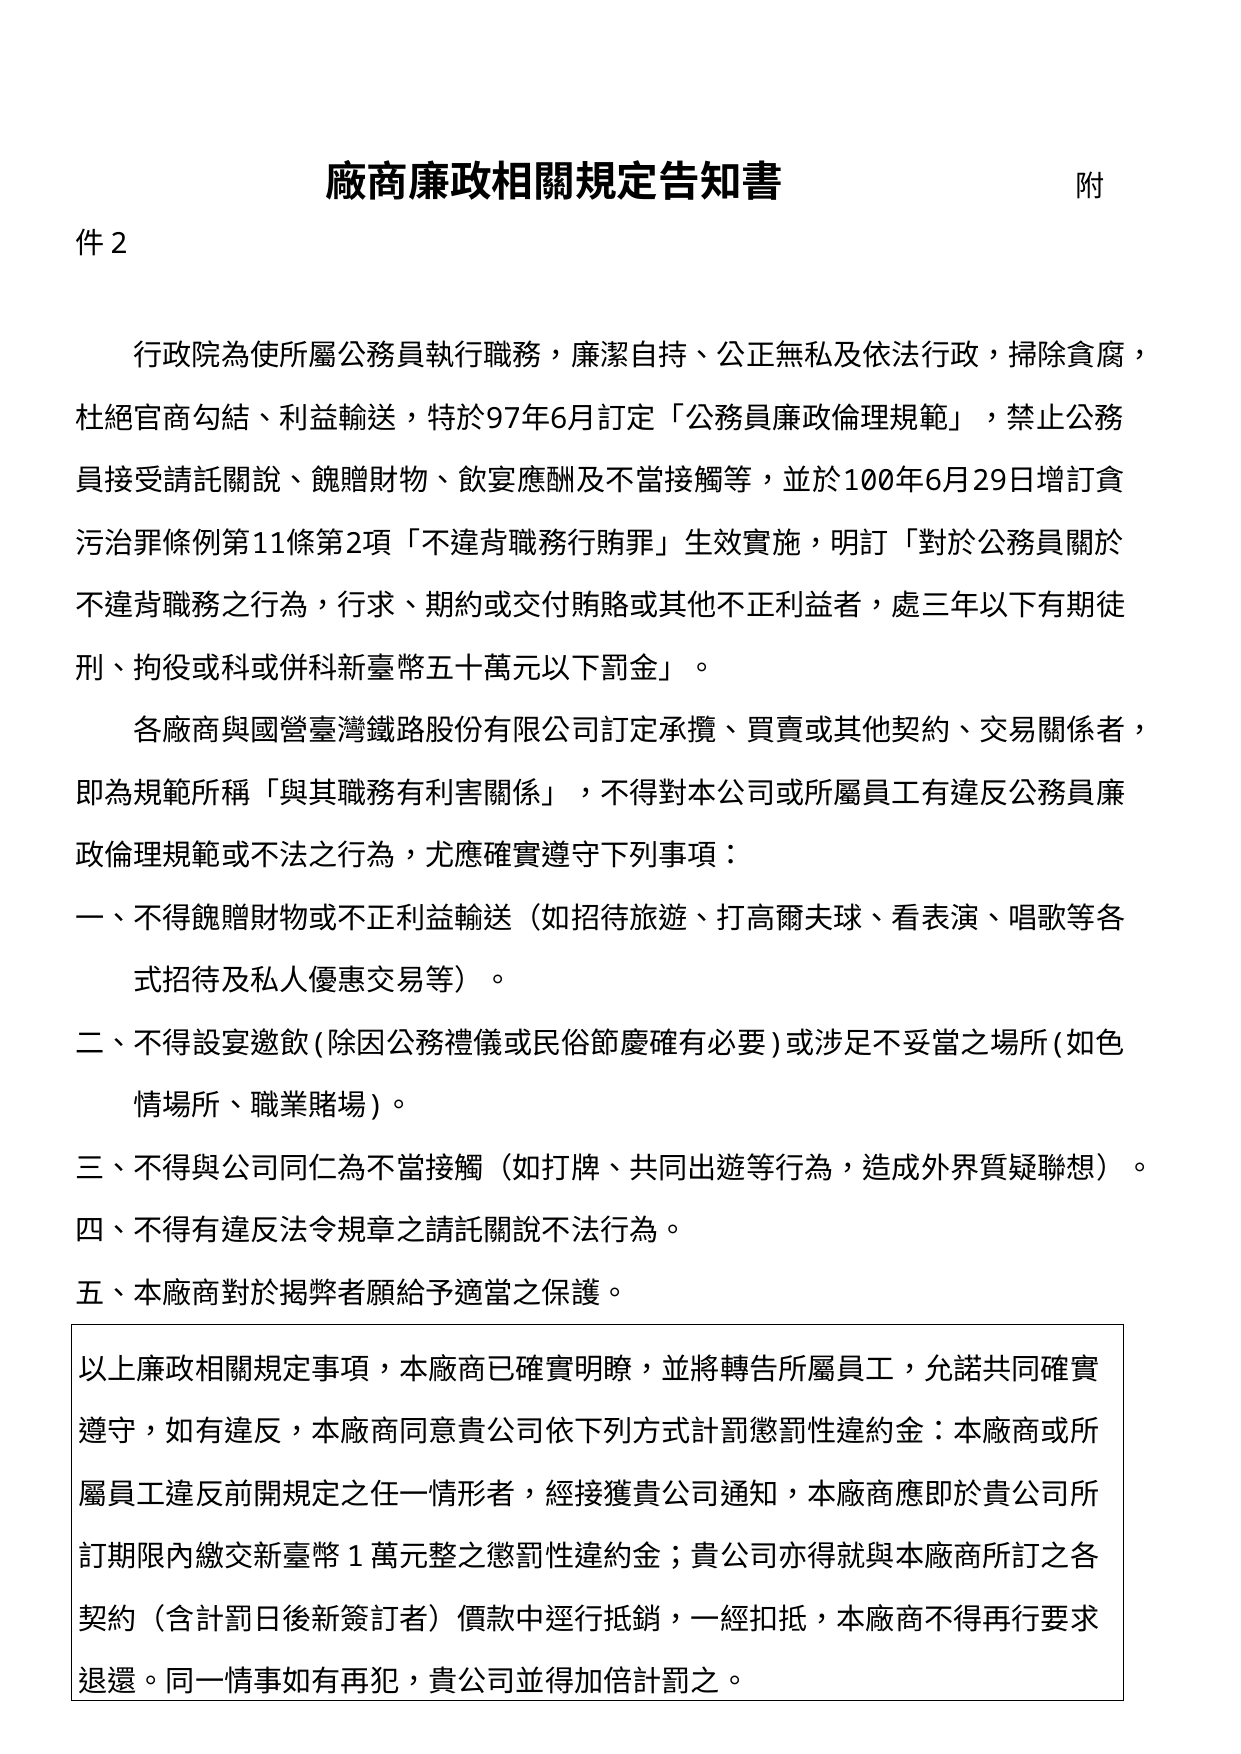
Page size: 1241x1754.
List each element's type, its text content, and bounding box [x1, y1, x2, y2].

text 三、不得與公司同仁為不當接觸（如打牌、共同出遊等行為，造成外界質疑聯想）。 [75, 1124, 1125, 1186]
text 一、不得餽贈財物或不正利益輸送（如招待旅遊、打高爾夫球、看表演、唱歌等各式招待及私人優惠交易等）。 [75, 874, 1125, 999]
text 五、本廠商對於揭弊者願給予適當之保護。 [75, 1249, 1125, 1311]
text 廠商廉政相關規定告知書 附件2 [75, 136, 1125, 261]
table_header 以上廉政相關規定事項，本廠商已確實明瞭，並將轉告所屬員工，允諾共同確實遵守，如有違反，本廠商同意貴公司依下列方式計罰懲罰性違約金：本廠商或所屬員工違反前開規定之任一情形者，經接獲貴公司通知，本廠商應即於貴公司所訂期限內繳交新臺幣1萬元整之懲罰性違約金；貴公司亦得就與本廠商所訂之各契約（含計罰日後新簽訂者）價款中逕行抵銷，一經扣抵，本廠商不得再行要求退還。同一情事如有再犯，貴公司並得加倍計罰之。 [72, 1325, 1123, 1700]
text 四、不得有違反法令規章之請託關說不法行為。 [75, 1186, 1125, 1249]
text 各廠商與國營臺灣鐵路股份有限公司訂定承攬、買賣或其他契約、交易關係者，即為規範所稱「與其職務有利害關係」，不得對本公司或所屬員工有違反公務員廉政倫理規範或不法之行為，尤應確實遵守下列事項： [75, 686, 1125, 874]
text 二、不得設宴邀飲(除因公務禮儀或民俗節慶確有必要)或涉足不妥當之場所(如色情場所、職業賭場)。 [75, 999, 1125, 1124]
text 行政院為使所屬公務員執行職務，廉潔自持、公正無私及依法行政，掃除貪腐，杜絕官商勾結、利益輸送，特於97年6月訂定「公務員廉政倫理規範」，禁止公務員接受請託關說、餽贈財物、飲宴應酬及不當接觸等，並於100年6月29日增訂貪污治罪條例第11條第2項「不違背職務行賄罪」生效實施，明訂「對於公務員關於不違背職務之行為，行求、期約或交付賄賂或其他不正利益者，處三年以下有期徒刑、拘役或科或併科新臺幣五十萬元以下罰金」。 [75, 311, 1125, 686]
